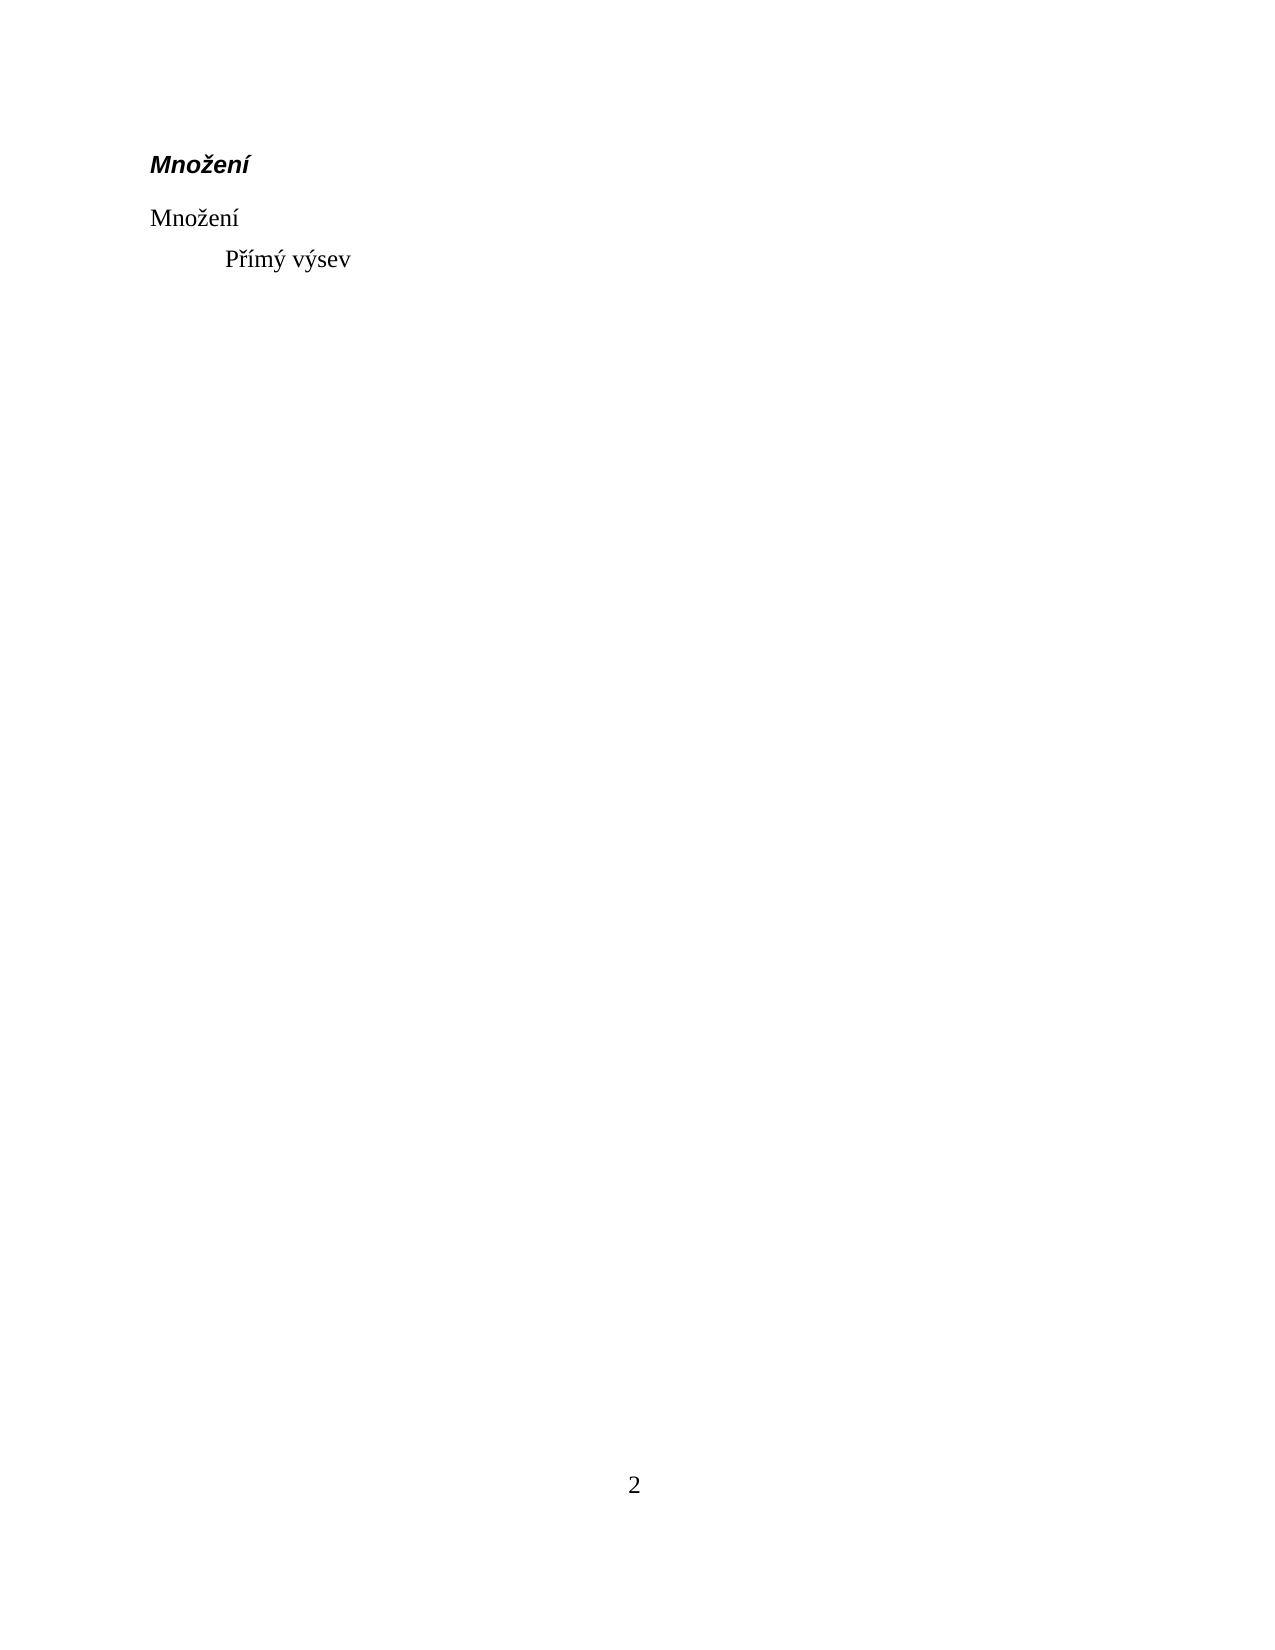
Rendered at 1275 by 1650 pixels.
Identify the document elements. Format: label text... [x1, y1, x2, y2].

text Množení [150, 203, 1125, 232]
text Přímý výsev [225, 244, 1125, 272]
subtitle Množení [150, 150, 1125, 178]
